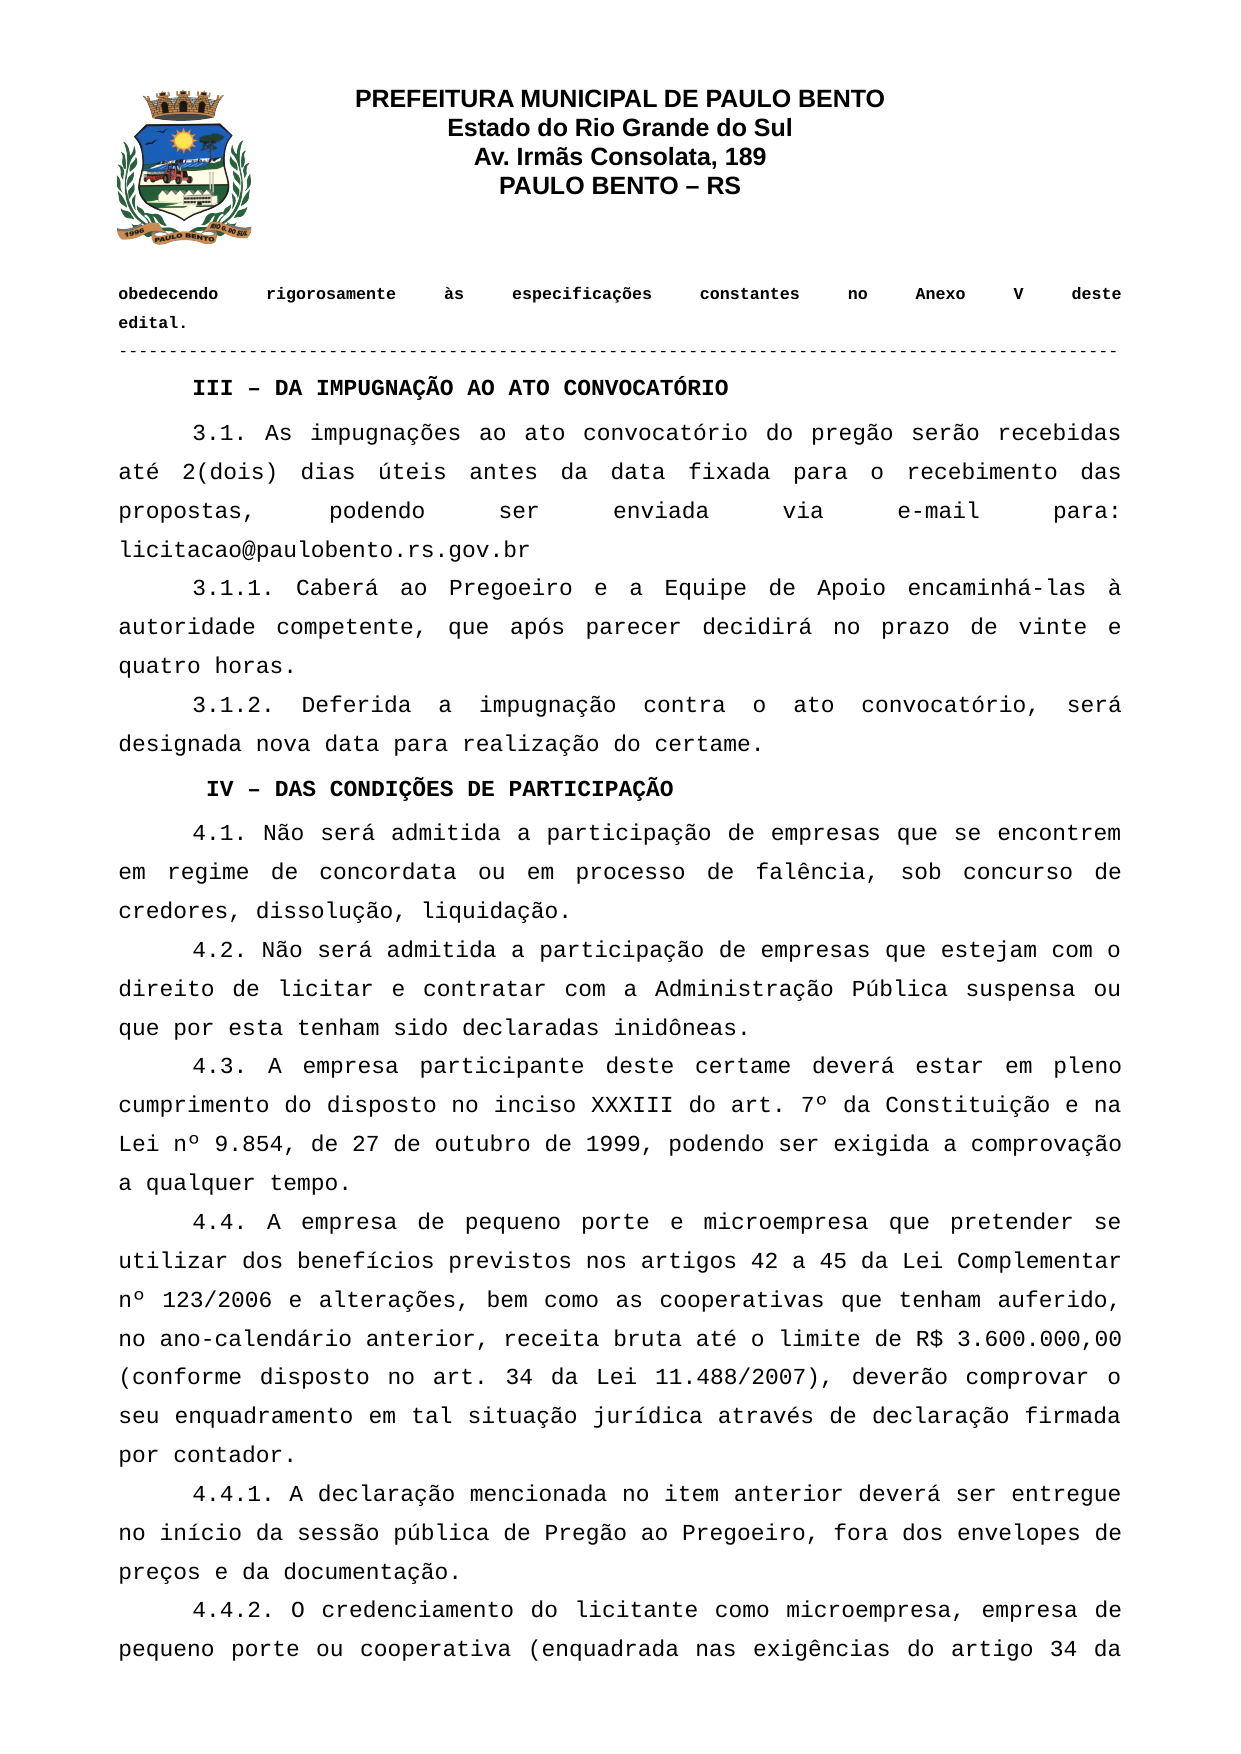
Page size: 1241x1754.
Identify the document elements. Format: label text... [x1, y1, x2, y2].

text IV – DAS CONDIÇÕES DE PARTICIPAÇÃO [118, 777, 1122, 803]
text obedecendo rigorosamente às especificações constantes no Anexo V deste edital. ---------------------------------------------------------------------------------------------------- [118, 286, 1122, 361]
text 4.4.1. A declaração mencionada no item anterior deverá ser entregue no início da sessão pública de Pregão ao Pregoeiro, fora dos envelopes de preços e da documentação. [118, 1482, 1122, 1586]
text 3.1.1. Caberá ao Pregoeiro e a Equipe de Apoio encaminhá-las à autoridade competente, que após parecer decidirá no prazo de vinte e quatro horas. [118, 577, 1122, 680]
picture [116, 89, 252, 245]
text 4.4.2. O credenciamento do licitante como microempresa, empresa de pequeno porte ou cooperativa (enquadrada nas exigências do artigo 34 da [118, 1599, 1122, 1664]
text III – DA IMPUGNAÇÃO AO ATO CONVOCATÓRIO [118, 377, 1122, 402]
text 4.1. Não será admitida a participação de empresas que se encontrem em regime de concordata ou em processo de falência, sob concurso de credores, dissolução, liquidação. [118, 822, 1122, 925]
text 3.1.2. Deferida a impugnação contra o ato convocatório, será designada nova data para realização do certame. [118, 693, 1122, 758]
text 3.1. As impugnações ao ato convocatório do pregão serão recebidas até 2(dois) dias úteis antes da data fixada para o recebimento das propostas, podendo ser enviada via e-mail para: licitacao@paulobento.rs.gov.br [118, 421, 1122, 564]
text 4.4. A empresa de pequeno porte e microempresa que pretender se utilizar dos benefícios previstos nos artigos 42 a 45 da Lei Complementar nº 123/2006 e alterações, bem como as cooperativas que tenham auferido, no ano-calendário anterior, receita bruta até o limite de R$ 3.600.000,00 (conforme disposto no art. 34 da Lei 11.488/2007), deverão comprovar o seu enquadramento em tal situação jurídica através de declaração firmada por contador. [118, 1210, 1122, 1469]
text 4.3. A empresa participante deste certame deverá estar em pleno cumprimento do disposto no inciso XXXIII do art. 7º da Constituição e na Lei nº 9.854, de 27 de outubro de 1999, podendo ser exigida a comprovação a qualquer tempo. [118, 1055, 1122, 1197]
text 4.2. Não será admitida a participação de empresas que estejam com o direito de licitar e contratar com a Administração Pública suspensa ou que por esta tenham sido declaradas inidôneas. [118, 938, 1122, 1042]
